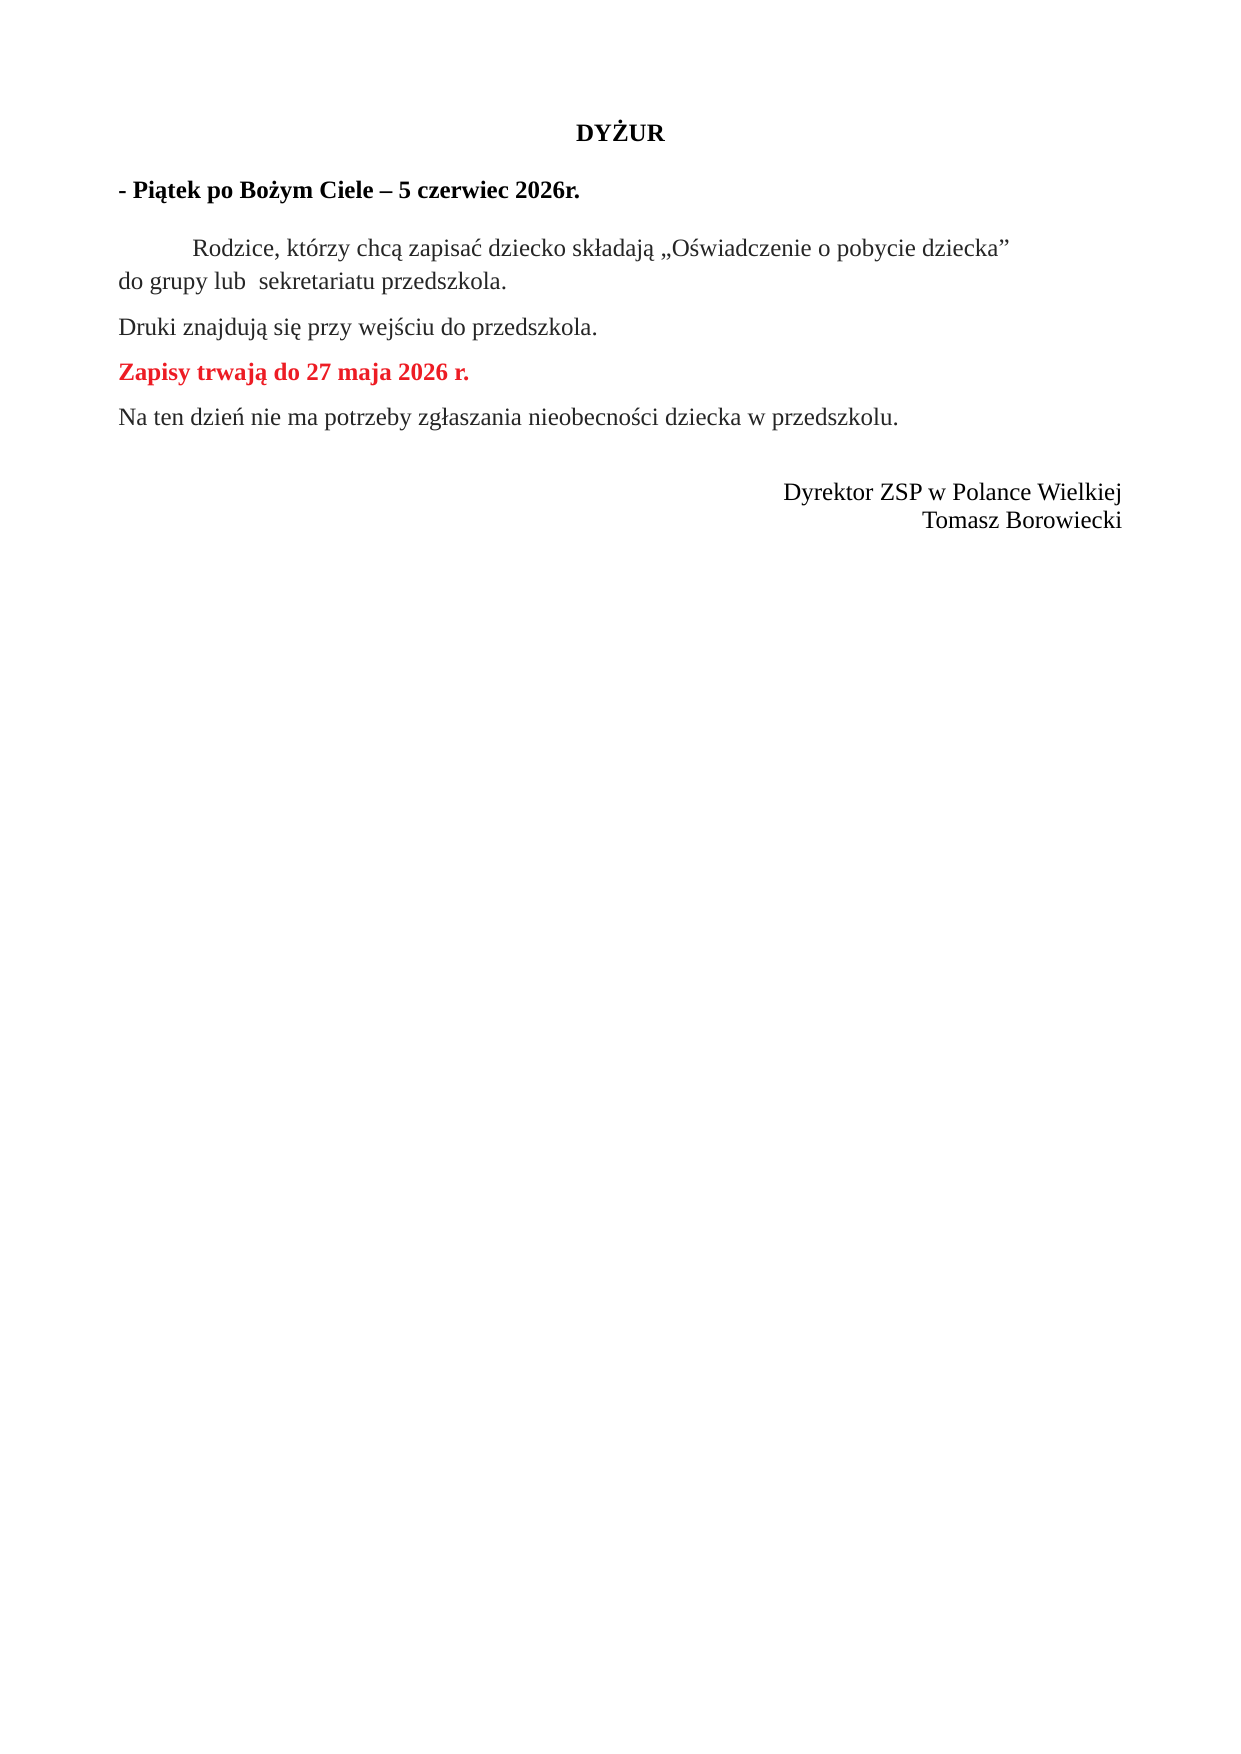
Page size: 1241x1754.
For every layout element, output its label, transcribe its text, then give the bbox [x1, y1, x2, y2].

text Druki znajdują się przy wejściu do przedszkola. [118, 312, 1122, 340]
text Na ten dzień nie ma potrzeby zgłaszania nieobecności dziecka w przedszkolu. [118, 402, 1122, 431]
text Rodzice, którzy chcą zapisać dziecko składają „Oświadczenie o pobycie dziecka” do grupy lub sekretariatu przedszkola. [118, 233, 1122, 295]
text DYŻUR [118, 118, 1122, 147]
text - Piątek po Bożym Ciele – 5 czerwiec 2026r. [118, 176, 1122, 204]
text Zapisy trwają do 27 maja 2026 r. [118, 357, 1122, 386]
text Tomasz Borowiecki [118, 505, 1122, 534]
text Dyrektor ZSP w Polance Wielkiej [118, 477, 1122, 505]
